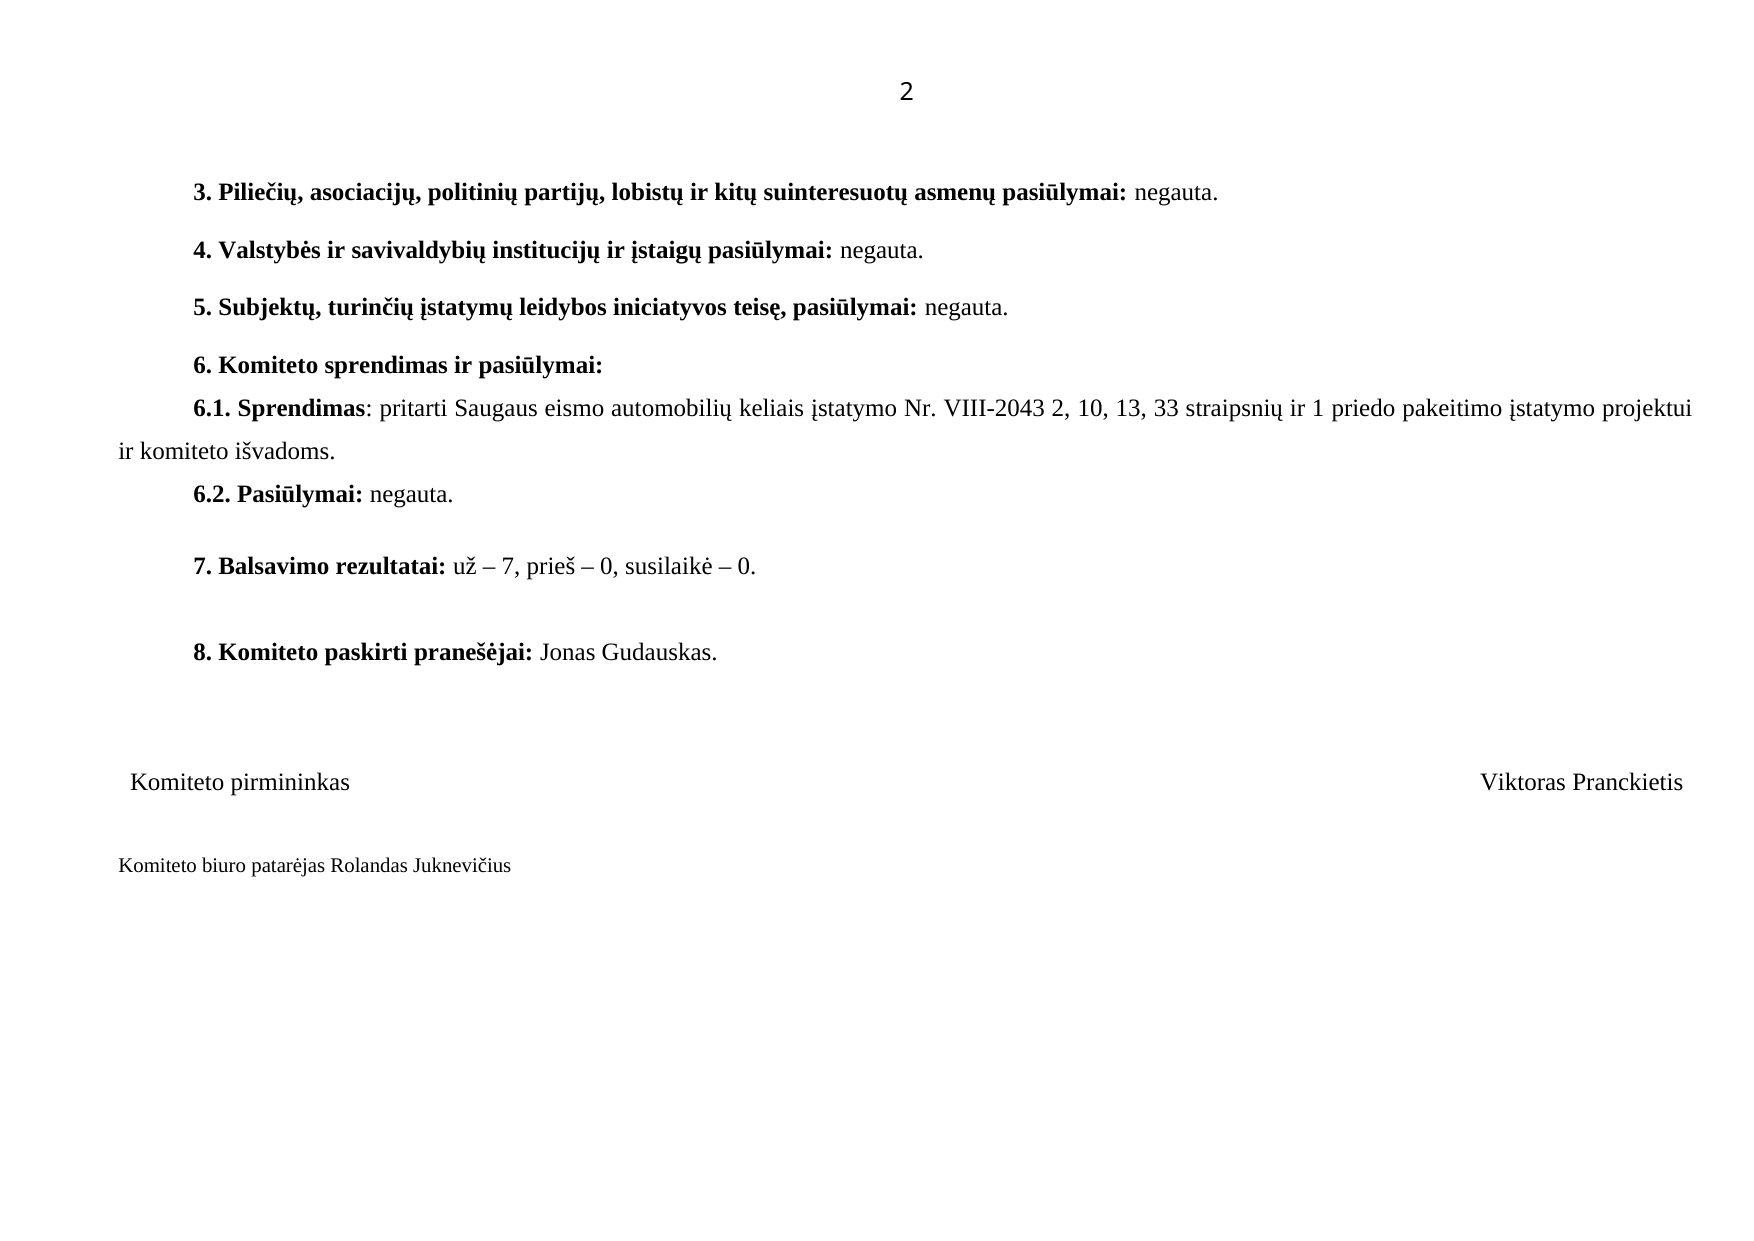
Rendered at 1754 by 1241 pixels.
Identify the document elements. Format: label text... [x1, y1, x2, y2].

subtitle 5. Subjektų, turinčių įstatymų leidybos iniciatyvos teisę, pasiūlymai: negauta. [118, 292, 1695, 321]
subtitle 3. Piliečių, asociacijų, politinių partijų, lobistų ir kitų suinteresuotų asmenų pasiūlymai: negauta. [118, 177, 1695, 206]
text 6. Komiteto sprendimas ir pasiūlymai: [118, 350, 1695, 378]
text Komiteto biuro patarėjas Rolandas Juknevičius [118, 853, 1695, 877]
text Komiteto pirmininkas Viktoras Pranckietis [118, 767, 1695, 795]
text 8. Komiteto paskirti pranešėjai: Jonas Gudauskas. [118, 637, 1695, 666]
text 6.2. Pasiūlymai: negauta. [118, 479, 1695, 508]
text 7. Balsavimo rezultatai: už – 7, prieš – 0, susilaikė – 0. [118, 551, 1695, 580]
text 6.1. Sprendimas: pritarti Saugaus eismo automobilių keliais įstatymo Nr. VIII-2043 2, 10, 13, 33 straipsnių ir 1 priedo pakeitimo įstatymo projektui ir komiteto išvadoms. [118, 393, 1695, 465]
subtitle 4. Valstybės ir savivaldybių institucijų ir įstaigų pasiūlymai: negauta. [118, 235, 1695, 263]
